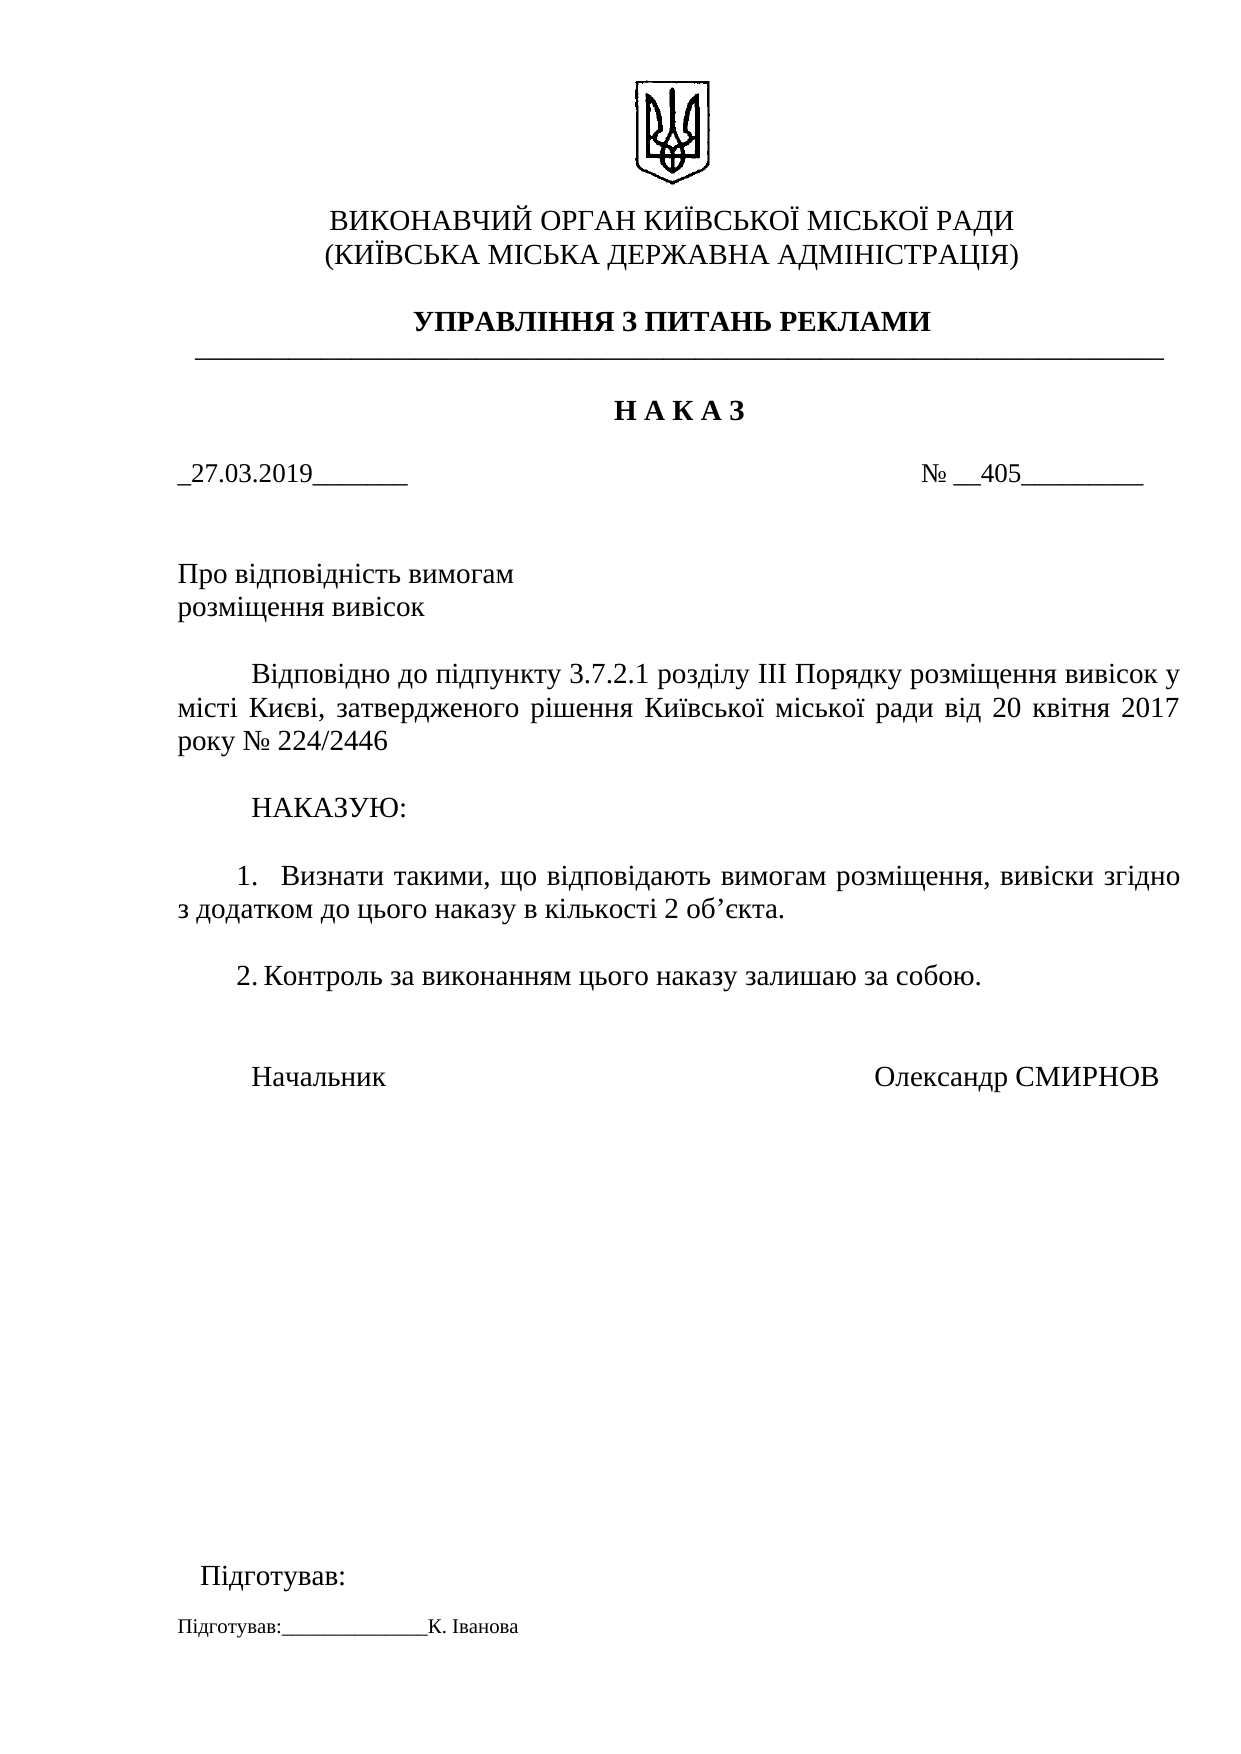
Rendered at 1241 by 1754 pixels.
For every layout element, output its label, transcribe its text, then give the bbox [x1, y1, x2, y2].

subtitle УПРАВЛІННЯ З ПИТАНЬ РЕКЛАМИ [162, 304, 1181, 338]
text Н А К А З [177, 393, 1181, 426]
text розміщення вивісок [177, 589, 1181, 623]
table_header [177, 1486, 1240, 1591]
table_header Підготував: [189, 1558, 1189, 1591]
text _27.03.2019_______ № __405_________ [177, 458, 1181, 489]
table_header [1189, 1558, 1240, 1591]
text Відповідно до підпункту 3.7.2.1 розділу ІІІ Порядку розміщення вивісок у місті Києві, затвердженого рішення Київської міської ради від 20 квітня 2017 року № 224/2446 [177, 656, 1181, 757]
text ВИКОНАВЧИЙ ОРГАН КИЇВСЬКОЇ МІСЬКОЇ РАДИ [162, 203, 1181, 237]
text Про відповідність вимогам [177, 556, 1181, 589]
text НАКАЗУЮ: [177, 791, 1181, 824]
text (КИЇВСЬКА МІСЬКА ДЕРЖАВНА АДМІНІСТРАЦІЯ) [162, 237, 1181, 271]
list Визнати такими, що відповідають вимогам розміщення, вивіски згідно з додатком до цього наказу в кількості 2 об’єкта. [177, 858, 1181, 925]
text 2. Контроль за виконанням цього наказу залишаю за собою. [177, 958, 1181, 992]
text Начальник Олександр СМИРНОВ [177, 1059, 1181, 1092]
text _____________________________________________________________________________________________ [177, 338, 1181, 362]
